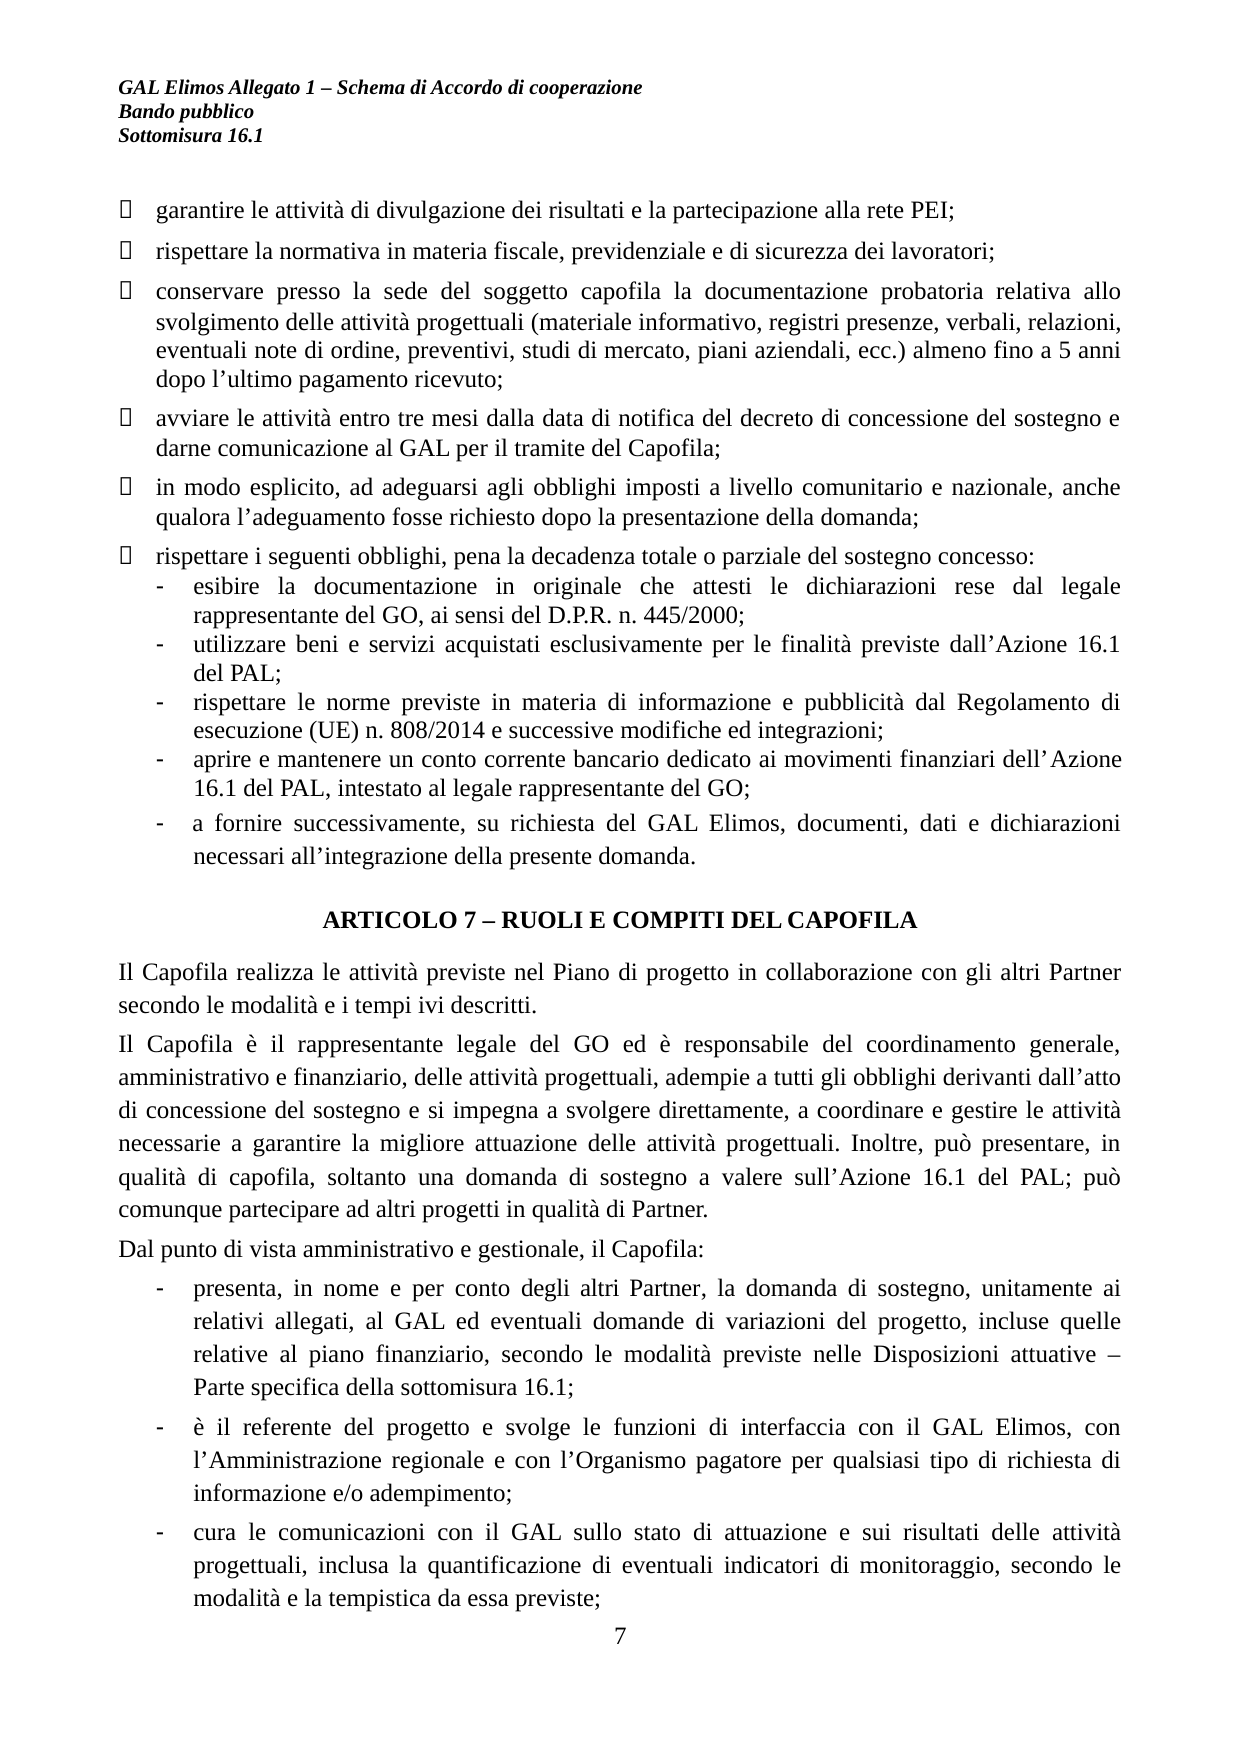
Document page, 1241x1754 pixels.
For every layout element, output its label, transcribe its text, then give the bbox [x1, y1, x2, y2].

list a fornire successivamente, su richiesta del GAL Elimos, documenti, dati e dichiarazioni necessari all’integrazione della presente domanda. [156, 808, 1122, 870]
text Dal punto di vista amministrativo e gestionale, il Capofila: [118, 1234, 1122, 1263]
text Il Capofila è il rappresentante legale del GO ed è responsabile del coordinamento generale, amministrativo e finanziario, delle attività progettuali, adempie a tutti gli obblighi derivanti dall’atto di concessione del sostegno e si impegna a svolgere direttamente, a coordinare e gestire le attività necessarie a garantire la migliore attuazione delle attività progettuali. Inoltre, può presentare, in qualità di capofila, soltanto una domanda di sostegno a valere sull’Azione 16.1 del PAL; può comunque partecipare ad altri progetti in qualità di Partner. [118, 1029, 1122, 1223]
list è il referente del progetto e svolge le funzioni di interfaccia con il GAL Elimos, con l’Amministrazione regionale e con l’Organismo pagatore per qualsiasi tipo di richiesta di informazione e/o adempimento; [156, 1412, 1122, 1506]
list rispettare le norme previste in materia di informazione e pubblicità dal Regolamento di esecuzione (UE) n. 808/2014 e successive modifiche ed integrazioni; [156, 687, 1122, 744]
text ARTICOLO 7 – RUOLI E COMPITI DEL CAPOFILA [118, 905, 1122, 934]
list garantire le attività di divulgazione dei risultati e la partecipazione alla rete PEI; [118, 192, 1122, 226]
list cura le comunicazioni con il GAL sullo stato di attuazione e sui risultati delle attività progettuali, inclusa la quantificazione di eventuali indicatori di monitoraggio, secondo le modalità e la tempistica da essa previste; [156, 1517, 1122, 1612]
list in modo esplicito, ad adeguarsi agli obblighi imposti a livello comunitario e nazionale, anche qualora l’adeguamento fosse richiesto dopo la presentazione della domanda; [118, 468, 1122, 531]
list rispettare la normativa in materia fiscale, previdenziale e di sicurezza dei lavoratori; [118, 232, 1122, 266]
list esibire la documentazione in originale che attesti le dichiarazioni rese dal legale rappresentante del GO, ai sensi del D.P.R. n. 445/2000; [156, 571, 1122, 629]
list utilizzare beni e servizi acquistati esclusivamente per le finalità previste dall’Azione 16.1 del PAL; [156, 629, 1122, 687]
list avviare le attività entro tre mesi dalla data di notifica del decreto di concessione del sostegno e darne comunicazione al GAL per il tramite del Capofila; [118, 399, 1122, 462]
text Il Capofila realizza le attività previste nel Piano di progetto in collaborazione con gli altri Partner secondo le modalità e i tempi ivi descritti. [118, 957, 1122, 1019]
list conservare presso la sede del soggetto capofila la documentazione probatoria relativa allo svolgimento delle attività progettuali (materiale informativo, registri presenze, verbali, relazioni, eventuali note di ordine, preventivi, studi di mercato, piani aziendali, ecc.) almeno fino a 5 anni dopo l’ultimo pagamento ricevuto; [118, 273, 1122, 393]
list aprire e mantenere un conto corrente bancario dedicato ai movimenti finanziari dell’Azione 16.1 del PAL, intestato al legale rappresentante del GO; [156, 744, 1122, 802]
list rispettare i seguenti obblighi, pena la decadenza totale o parziale del sostegno concesso: [118, 537, 1122, 571]
list presenta, in nome e per conto degli altri Partner, la domanda di sostegno, unitamente ai relativi allegati, al GAL ed eventuali domande di variazioni del progetto, incluse quelle relative al piano finanziario, secondo le modalità previste nelle Disposizioni attuative – Parte specifica della sottomisura 16.1; [156, 1273, 1122, 1401]
